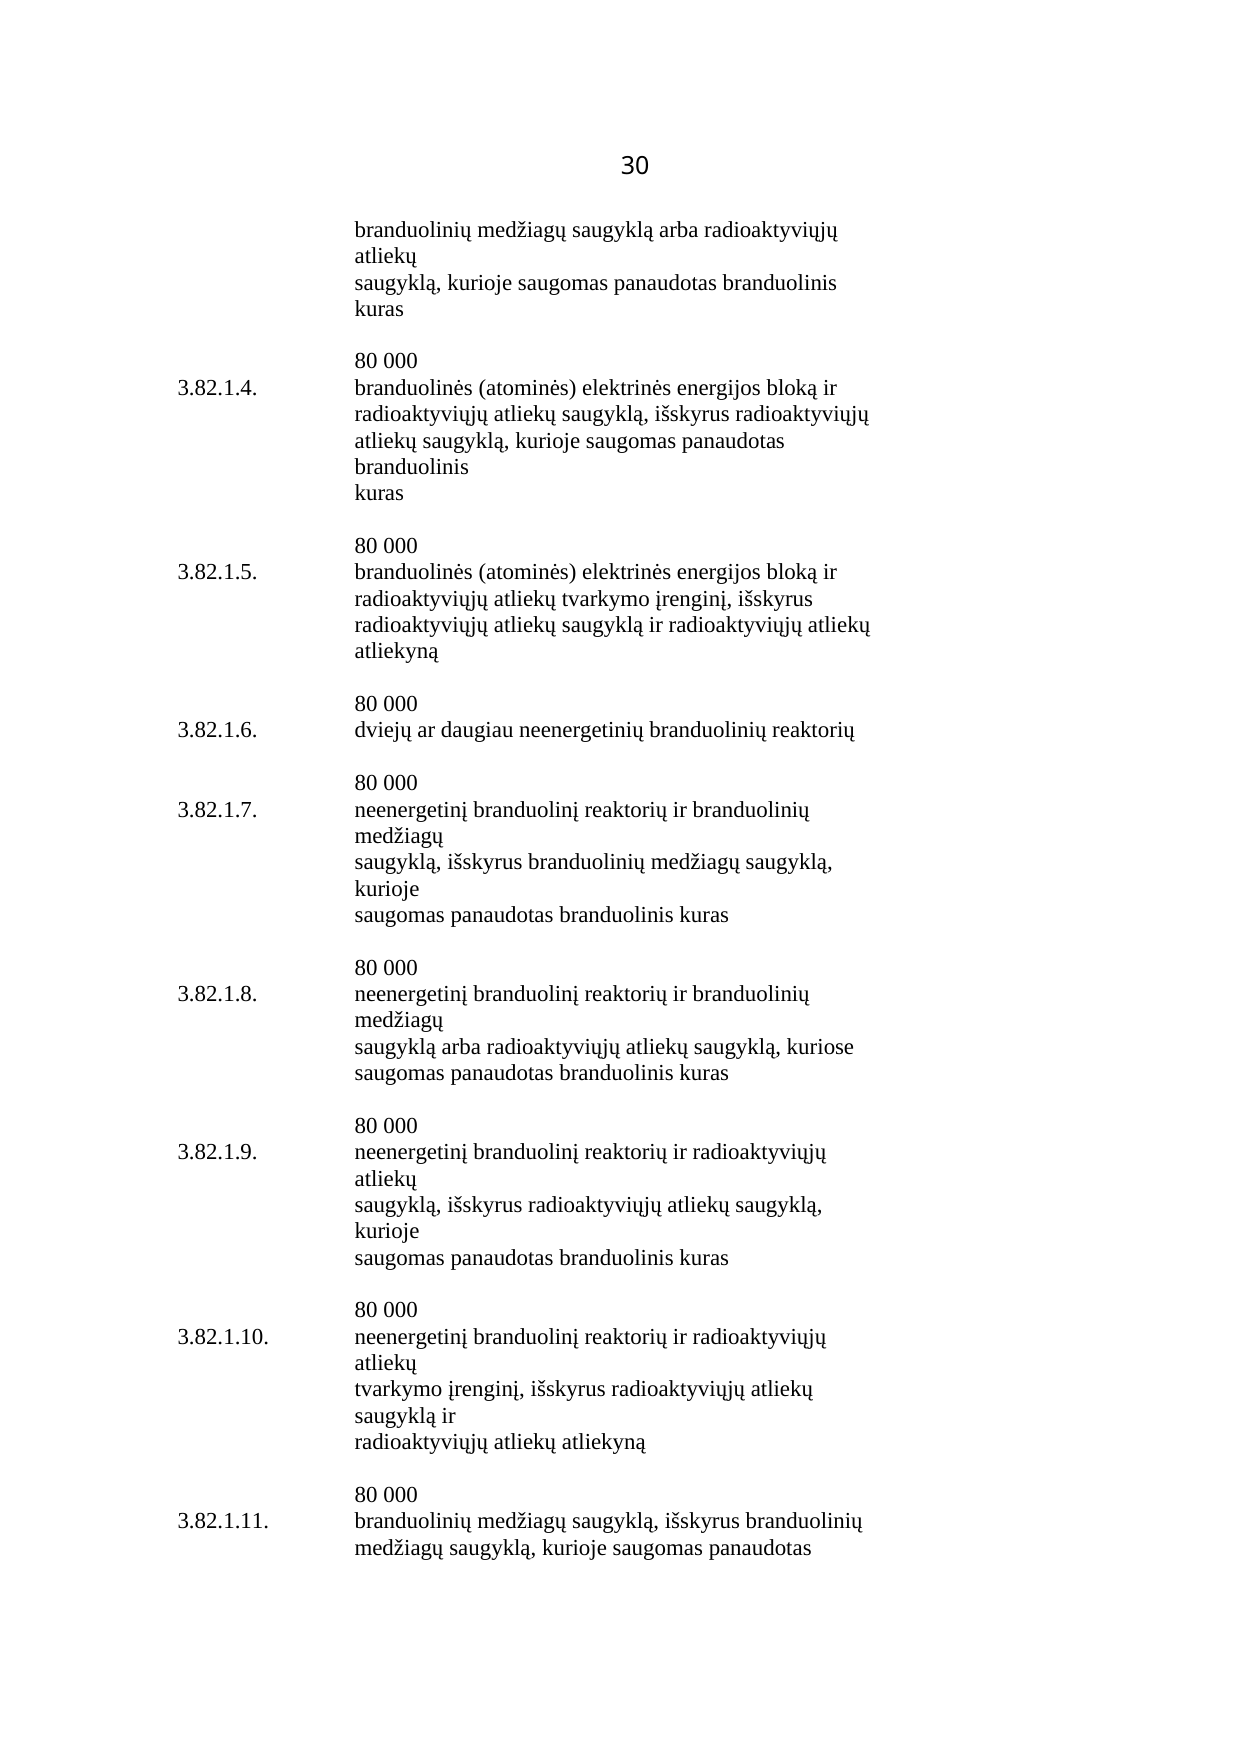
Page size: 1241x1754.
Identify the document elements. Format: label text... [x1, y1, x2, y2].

text medžiagų saugyklą, kurioje saugomas panaudotas [354, 1533, 892, 1560]
text saugyklą arba radioaktyviųjų atliekų saugyklą, kuriose [354, 1033, 892, 1059]
text saugomas panaudotas branduolinis kuras 80 000 [354, 1244, 892, 1323]
text radioaktyviųjų atliekų saugyklą ir radioaktyviųjų atliekų [354, 611, 892, 637]
text saugomas panaudotas branduolinis kuras 80 000 [354, 901, 892, 980]
text saugyklą, išskyrus branduolinių medžiagų saugyklą, kurioje [354, 848, 892, 901]
text 3.82.1.8. neenergetinį branduolinį reaktorių ir branduolinių medžiagų [177, 980, 892, 1033]
text radioaktyviųjų atliekų atliekyną 80 000 [354, 1428, 892, 1507]
text 3.82.1.9. neenergetinį branduolinį reaktorių ir radioaktyviųjų atliekų [177, 1138, 892, 1191]
text 3.82.1.5. branduolinės (atominės) elektrinės energijos bloką ir [177, 558, 892, 585]
text 3.82.1.6. dviejų ar daugiau neenergetinių branduolinių reaktorių 80 000 [177, 717, 892, 796]
text radioaktyviųjų atliekų saugyklą, išskyrus radioaktyviųjų [354, 400, 892, 427]
text 3.82.1.11. branduolinių medžiagų saugyklą, išskyrus branduolinių [177, 1507, 892, 1533]
text 3.82.1.10. neenergetinį branduolinį reaktorių ir radioaktyviųjų atliekų [177, 1323, 892, 1375]
text radioaktyviųjų atliekų tvarkymo įrenginį, išskyrus [354, 585, 892, 611]
text saugomas panaudotas branduolinis kuras 80 000 [354, 1059, 892, 1138]
text kuras 80 000 [354, 479, 892, 558]
text atliekyną 80 000 [354, 637, 892, 717]
text atliekų saugyklą, kurioje saugomas panaudotas branduolinis [354, 427, 892, 479]
text 3.82.1.7. neenergetinį branduolinį reaktorių ir branduolinių medžiagų [177, 796, 892, 848]
text branduolinių medžiagų saugyklą arba radioaktyviųjų atliekų [354, 216, 892, 268]
text 3.82.1.4. branduolinės (atominės) elektrinės energijos bloką ir [177, 374, 892, 400]
text saugyklą, kurioje saugomas panaudotas branduolinis kuras 80 000 [354, 268, 892, 374]
text tvarkymo įrenginį, išskyrus radioaktyviųjų atliekų saugyklą ir [354, 1375, 892, 1428]
text saugyklą, išskyrus radioaktyviųjų atliekų saugyklą, kurioje [354, 1191, 892, 1244]
